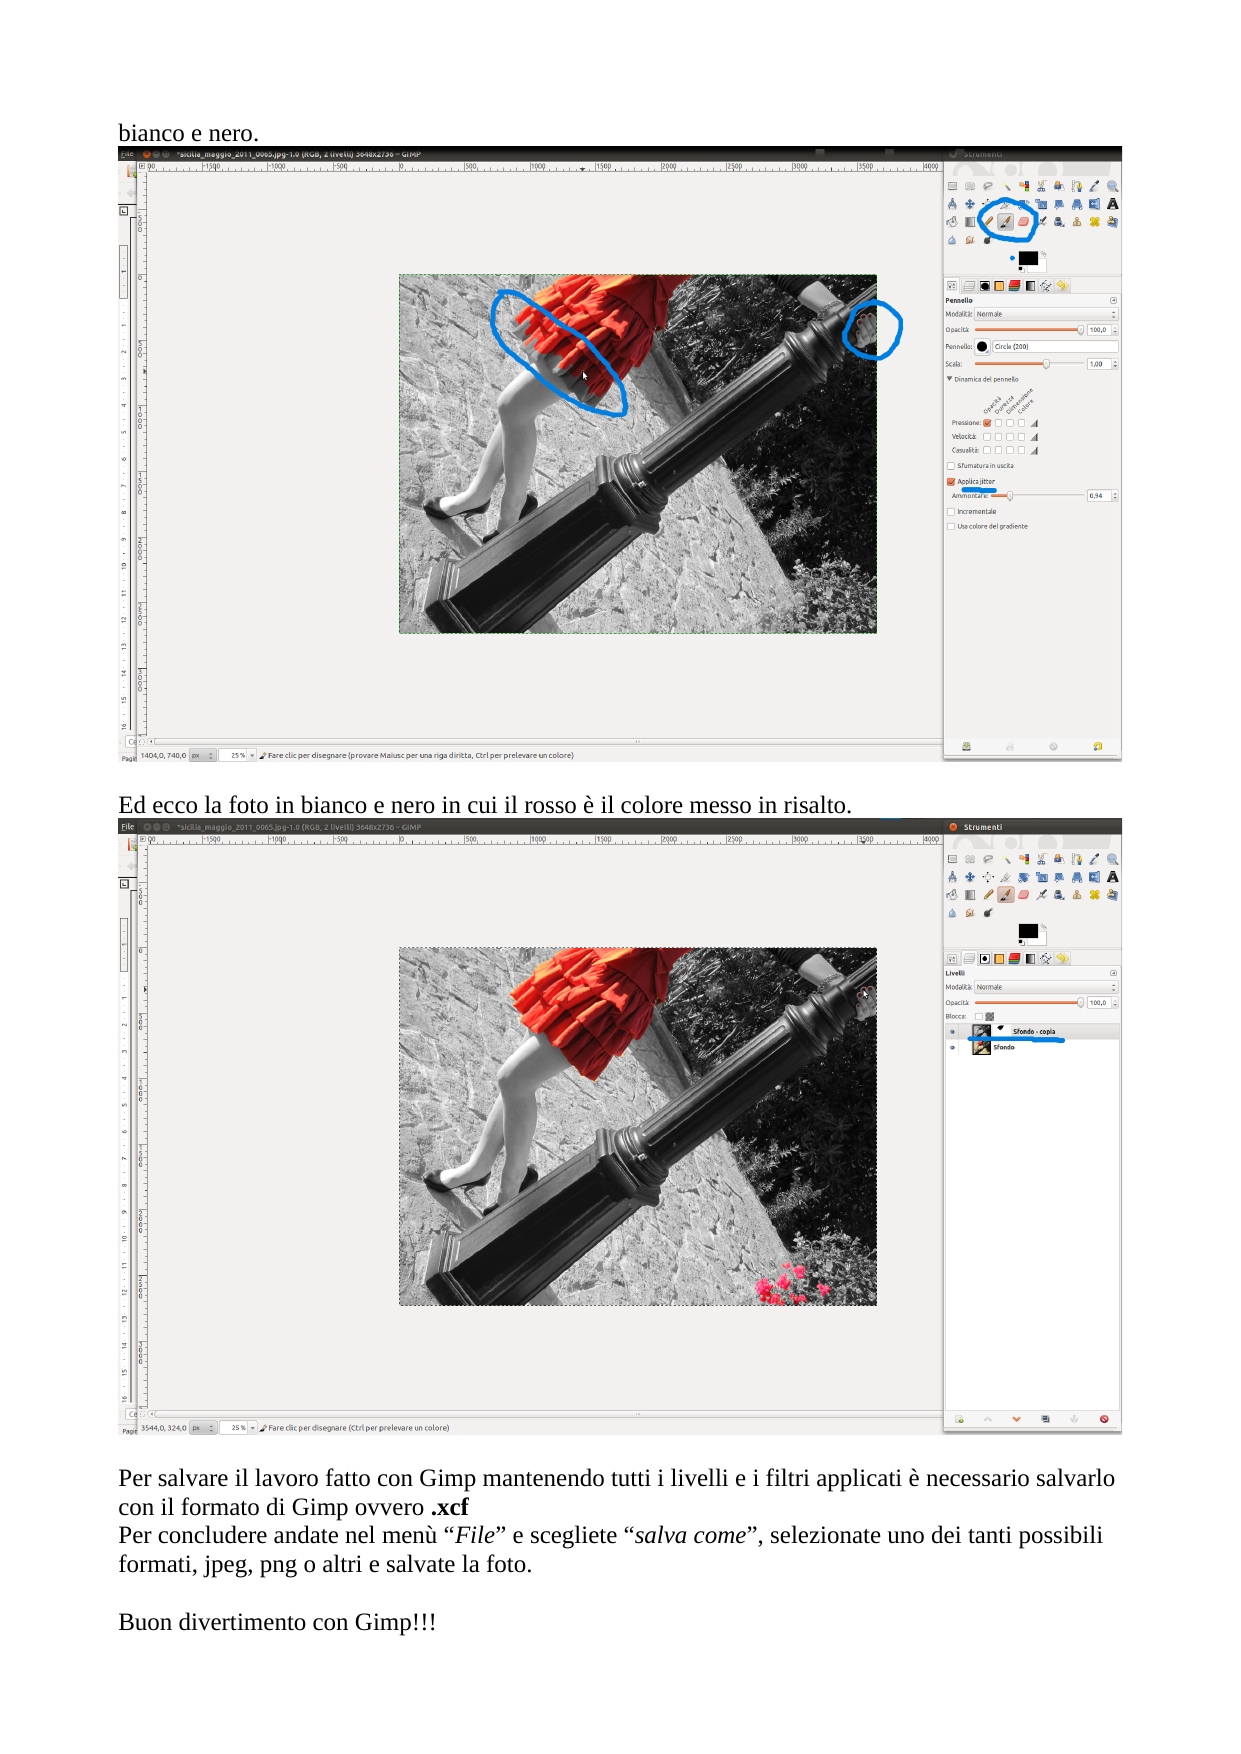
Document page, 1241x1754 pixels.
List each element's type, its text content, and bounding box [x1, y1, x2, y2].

text Per concludere andate nel menù “File” e scegliete “salva come”, selezionate uno dei tanti possibili formati, jpeg, png o altri e salvate la foto. [118, 1520, 1122, 1578]
text Ed ecco la foto in bianco e nero in cui il rosso è il colore messo in risalto. [118, 790, 1122, 818]
text Per salvare il lavoro fatto con Gimp mantenendo tutti i livelli e i filtri applicati è necessario salvarlo con il formato di Gimp ovvero .xcf [118, 1463, 1122, 1520]
picture [118, 146, 1123, 762]
text Buon divertimento con Gimp!!! [118, 1607, 1122, 1635]
picture [118, 818, 1123, 1435]
text bianco e nero. [118, 118, 1122, 146]
